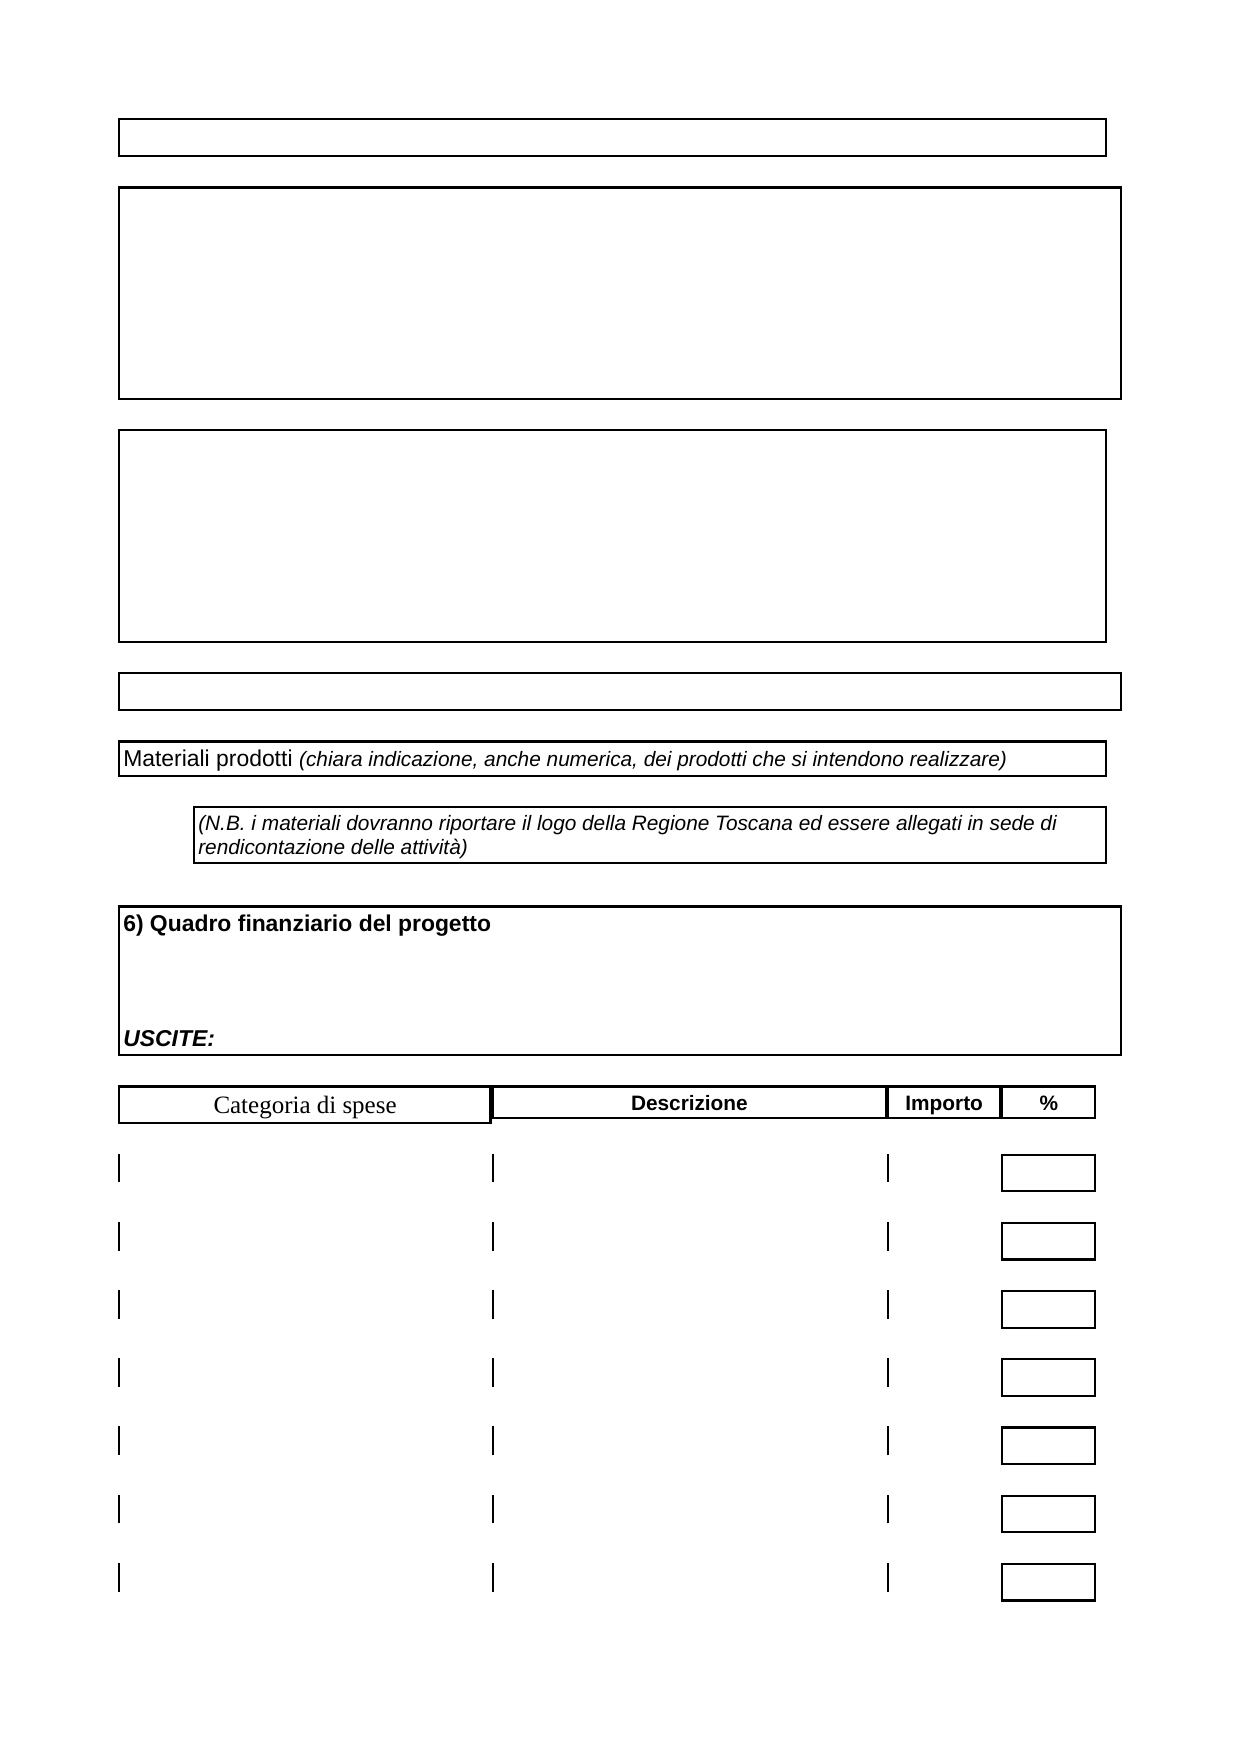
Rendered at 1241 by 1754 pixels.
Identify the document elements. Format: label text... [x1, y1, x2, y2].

table_header Materiali prodotti (chiara indicazione, anche numerica, dei prodotti che si intendono realizzare) (N.B. i materiali dovranno riportare il logo della Regione Toscana ed essere allegati in sede di rendicontazione delle attività) [118, 711, 1122, 864]
table_cell [1001, 1602, 1096, 1631]
table_header [118, 118, 1122, 186]
table_cell [887, 1495, 1001, 1563]
table_cell [1003, 1224, 1094, 1258]
table_cell [118, 1563, 492, 1631]
table_header [118, 400, 1122, 672]
table_cell [118, 1222, 492, 1290]
table_cell [492, 1563, 887, 1631]
table_cell [492, 1222, 887, 1290]
table_header [120, 189, 1120, 398]
table_header Importo [889, 1088, 999, 1117]
table_header Categoria di spese [120, 1088, 489, 1122]
table_cell [492, 1495, 887, 1563]
table_cell [118, 1358, 492, 1426]
table_header [887, 1119, 1001, 1153]
table_cell [887, 1358, 1001, 1426]
table_cell [887, 1426, 1001, 1495]
table_cell [887, 1563, 1001, 1631]
table_cell [1003, 1497, 1094, 1531]
table_header 6) Quadro finanziario del progetto USCITE: [120, 908, 1120, 1054]
table_cell [887, 1290, 1001, 1358]
table_cell [887, 1154, 1001, 1222]
table_cell [492, 1358, 887, 1426]
table_cell [492, 1426, 887, 1495]
table_cell [1001, 1192, 1096, 1222]
table_cell [1001, 1329, 1096, 1358]
table_header [118, 1124, 492, 1153]
table_cell [118, 1495, 492, 1563]
table_header % [1003, 1088, 1094, 1117]
table_cell [1001, 1465, 1096, 1495]
table_cell [1003, 1292, 1094, 1327]
table_header [118, 1056, 1122, 1631]
table_cell [118, 1426, 492, 1495]
table_cell [887, 1222, 1001, 1290]
table_header [492, 1119, 887, 1153]
table_cell [492, 1290, 887, 1358]
table_header [120, 674, 1120, 709]
table_cell [1003, 1429, 1094, 1463]
table_cell [1003, 1156, 1094, 1190]
table_cell [118, 1290, 492, 1358]
table_cell [492, 1154, 887, 1222]
table_header Descrizione [494, 1088, 885, 1117]
table_header [1001, 1119, 1096, 1153]
table_cell [1001, 1533, 1096, 1563]
table_cell [1003, 1360, 1094, 1395]
table_cell [1003, 1565, 1094, 1599]
table_cell [118, 1154, 492, 1222]
table_cell [1001, 1261, 1096, 1290]
table_cell [1001, 1397, 1096, 1426]
